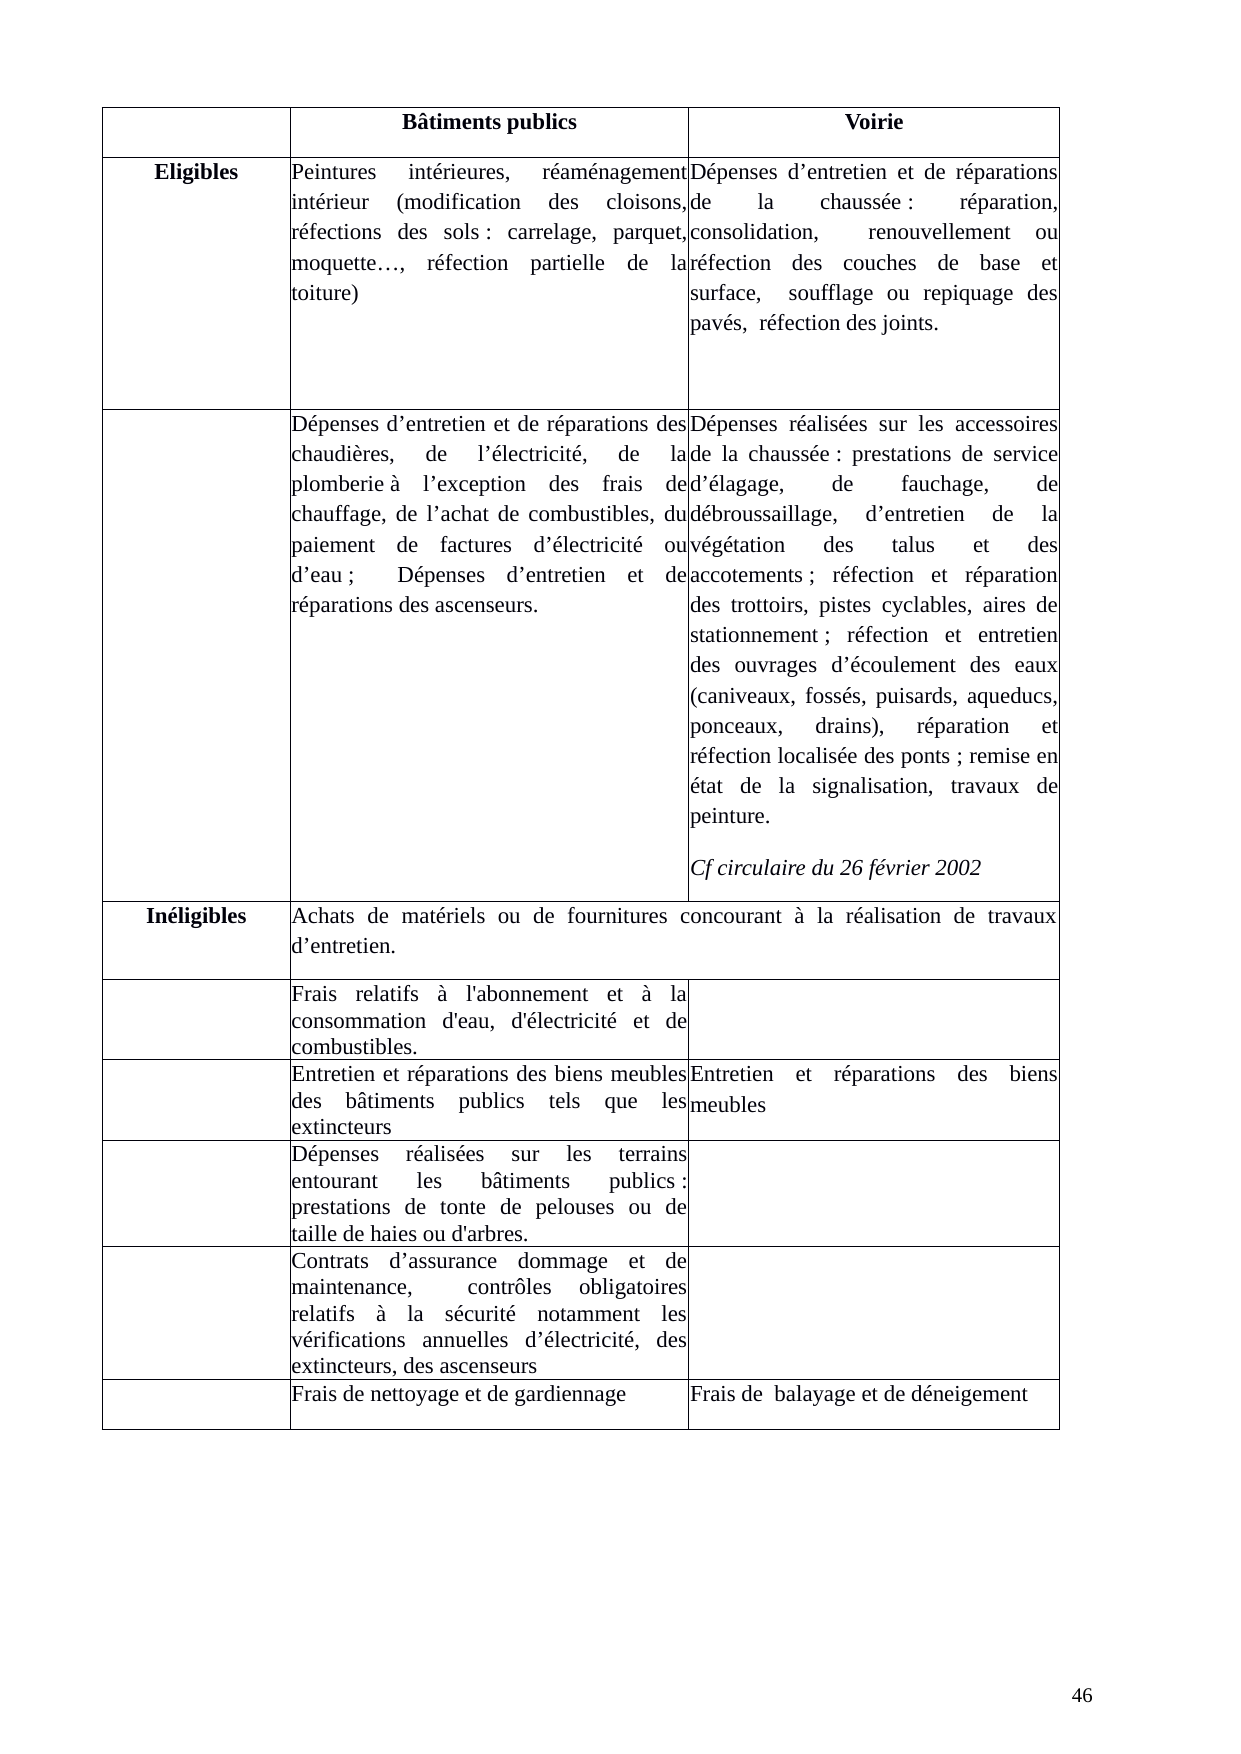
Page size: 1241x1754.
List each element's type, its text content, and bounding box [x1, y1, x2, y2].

table_cell [103, 1247, 290, 1379]
table_cell [689, 1247, 1059, 1379]
table_cell [689, 1141, 1059, 1246]
table_cell Entretien et réparations des biens meubles des bâtiments publics tels que les extincteurs [291, 1060, 688, 1139]
table_cell Contrats d’assurance dommage et de maintenance, contrôles obligatoires relatifs à la sécurité notamment les vérifications annuelles d’électricité, des extincteurs, des ascenseurs [291, 1247, 688, 1379]
table_header Bâtiments publics [291, 108, 688, 157]
table_cell Peintures intérieures, réaménagement intérieur (modification des cloisons, réfections des sols : carrelage, parquet, moquette…, réfection partielle de la toiture) [291, 158, 688, 409]
table_cell Eligibles [103, 158, 290, 409]
table_cell Achats de matériels ou de fournitures concourant à la réalisation de travaux d’entretien. [291, 902, 1059, 979]
table_cell [689, 980, 1059, 1059]
table_cell Dépenses d’entretien et de réparations de la chaussée : réparation, consolidation, renouvellement ou réfection des couches de base et surface, soufflage ou repiquage des pavés, réfection des joints. [689, 158, 1059, 409]
table_cell Entretien et réparations des biens meubles [689, 1060, 1059, 1139]
table_cell Frais de nettoyage et de gardiennage [291, 1380, 688, 1429]
table_header Voirie [689, 108, 1059, 157]
table_cell [103, 1060, 290, 1139]
table_header [103, 108, 290, 157]
table_cell Frais de balayage et de déneigement [689, 1380, 1059, 1429]
table_cell Inéligibles [103, 902, 290, 979]
table_cell Dépenses d’entretien et de réparations des chaudières, de l’électricité, de la plomberie à l’exception des frais de chauffage, de l’achat de combustibles, du paiement de factures d’électricité ou d’eau ; Dépenses d’entretien et de réparations des ascenseurs. [291, 410, 688, 901]
table_cell [103, 1141, 290, 1246]
table_cell Dépenses réalisées sur les terrains entourant les bâtiments publics : prestations de tonte de pelouses ou de taille de haies ou d'arbres. [291, 1141, 688, 1246]
table_cell Dépenses réalisées sur les accessoires de la chaussée : prestations de service d’élagage, de fauchage, de débroussaillage, d’entretien de la végétation des talus et des accotements ; réfection et réparation des trottoirs, pistes cyclables, aires de stationnement ; réfection et entretien des ouvrages d’écoulement des eaux (caniveaux, fossés, puisards, aqueducs, ponceaux, drains), réparation et réfection localisée des ponts ; remise en état de la signalisation, travaux de peinture. Cf circulaire du 26 février 2002 [689, 410, 1059, 901]
table_cell [103, 1380, 290, 1429]
table_cell [103, 980, 290, 1059]
table_cell [103, 410, 290, 901]
table_cell Frais relatifs à l'abonnement et à la consommation d'eau, d'électricité et de combustibles. [291, 980, 688, 1059]
